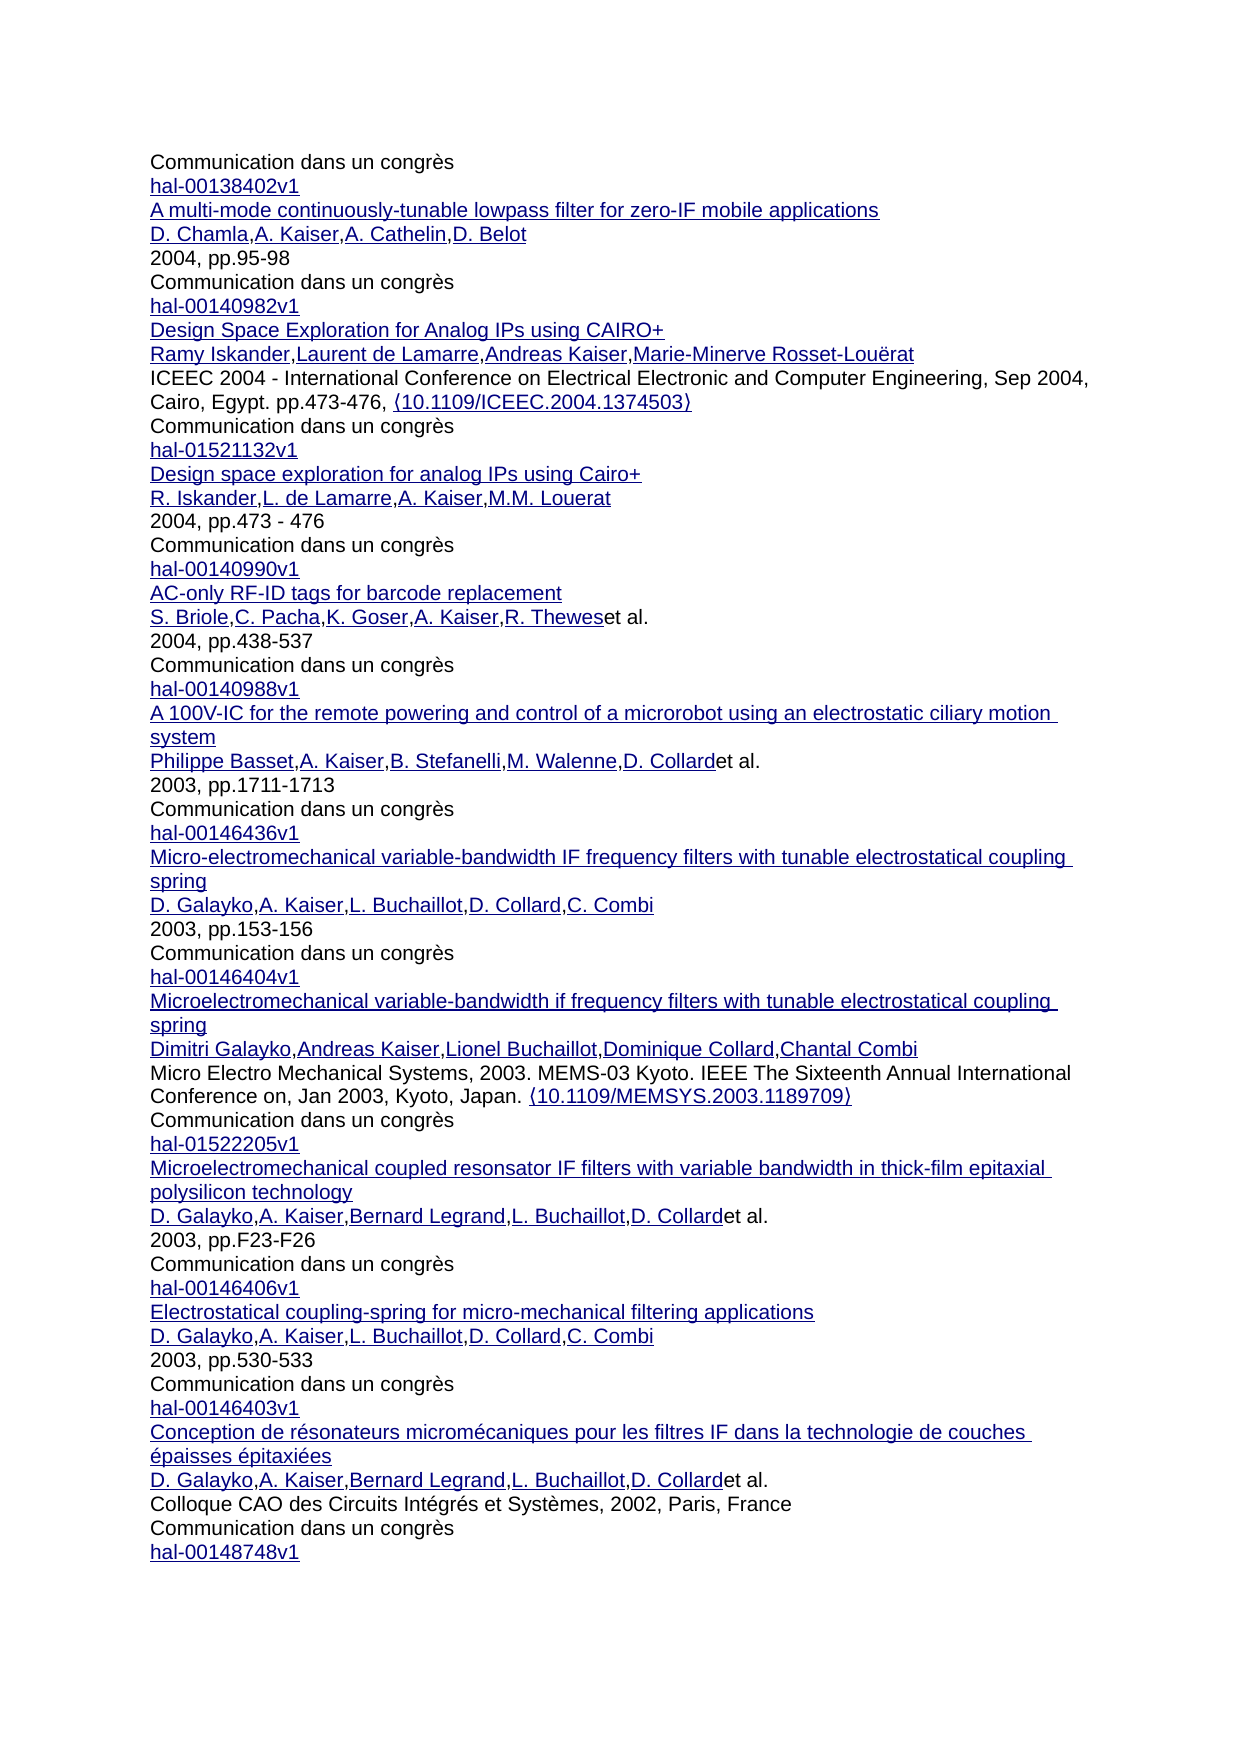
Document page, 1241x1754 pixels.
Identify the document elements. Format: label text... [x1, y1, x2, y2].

table_cell A multi-mode continuously-tunable lowpass filter for zero-IF mobile applications D. Chamla,A. Kaiser,A. Cathelin,D. Belot 2004, pp.95-98 Communication dans un congrès hal-00140982v1 [150, 198, 1090, 318]
table_cell Design space exploration for analog IPs using Cairo+ R. Iskander,L. de Lamarre,A. Kaiser,M.M. Louerat 2004, pp.473 - 476 Communication dans un congrès hal-00140990v1 [150, 461, 1090, 581]
table_cell Design Space Exploration for Analog IPs using CAIRO+ Ramy Iskander,Laurent de Lamarre,Andreas Kaiser,Marie-Minerve Rosset-Louërat ICEEC 2004 - International Conference on Electrical Electronic and Computer Engineering, Sep 2004, Cairo, Egypt. pp.473-476, ⟨10.1109/ICEEC.2004.1374503⟩ Communication dans un congrès hal-01521132v1 [150, 318, 1090, 461]
table_cell Micro-electromechanical variable-bandwidth IF frequency filters with tunable electrostatical coupling spring D. Galayko,A. Kaiser,L. Buchaillot,D. Collard,C. Combi 2003, pp.153-156 Communication dans un congrès hal-00146404v1 [150, 845, 1090, 988]
table_cell Microelectromechanical coupled resonsator IF filters with variable bandwidth in thick-film epitaxial polysilicon technology D. Galayko,A. Kaiser,Bernard Legrand,L. Buchaillot,D. Collardet al. 2003, pp.F23-F26 Communication dans un congrès hal-00146406v1 [150, 1156, 1090, 1300]
table_cell AC-only RF-ID tags for barcode replacement S. Briole,C. Pacha,K. Goser,A. Kaiser,R. Theweset al. 2004, pp.438-537 Communication dans un congrès hal-00140988v1 [150, 581, 1090, 701]
table_cell A 100V-IC for the remote powering and control of a microrobot using an electrostatic ciliary motion system Philippe Basset,A. Kaiser,B. Stefanelli,M. Walenne,D. Collardet al. 2003, pp.1711-1713 Communication dans un congrès hal-00146436v1 [150, 701, 1090, 845]
table_cell Electrostatical coupling-spring for micro-mechanical filtering applications D. Galayko,A. Kaiser,L. Buchaillot,D. Collard,C. Combi 2003, pp.530-533 Communication dans un congrès hal-00146403v1 [150, 1300, 1090, 1420]
table_cell Microelectromechanical variable-bandwidth if frequency filters with tunable electrostatical coupling spring Dimitri Galayko,Andreas Kaiser,Lionel Buchaillot,Dominique Collard,Chantal Combi Micro Electro Mechanical Systems, 2003. MEMS-03 Kyoto. IEEE The Sixteenth Annual International Conference on, Jan 2003, Kyoto, Japan. ⟨10.1109/MEMSYS.2003.1189709⟩ Communication dans un congrès hal-01522205v1 [150, 989, 1090, 1156]
table_cell Conception de résonateurs micromécaniques pour les filtres IF dans la technologie de couches épaisses épitaxiées D. Galayko,A. Kaiser,Bernard Legrand,L. Buchaillot,D. Collardet al. Colloque CAO des Circuits Intégrés et Systèmes, 2002, Paris, France Communication dans un congrès hal-00148748v1 [150, 1420, 1090, 1563]
table_cell Communication dans un congrès hal-00138402v1 [150, 150, 1090, 198]
